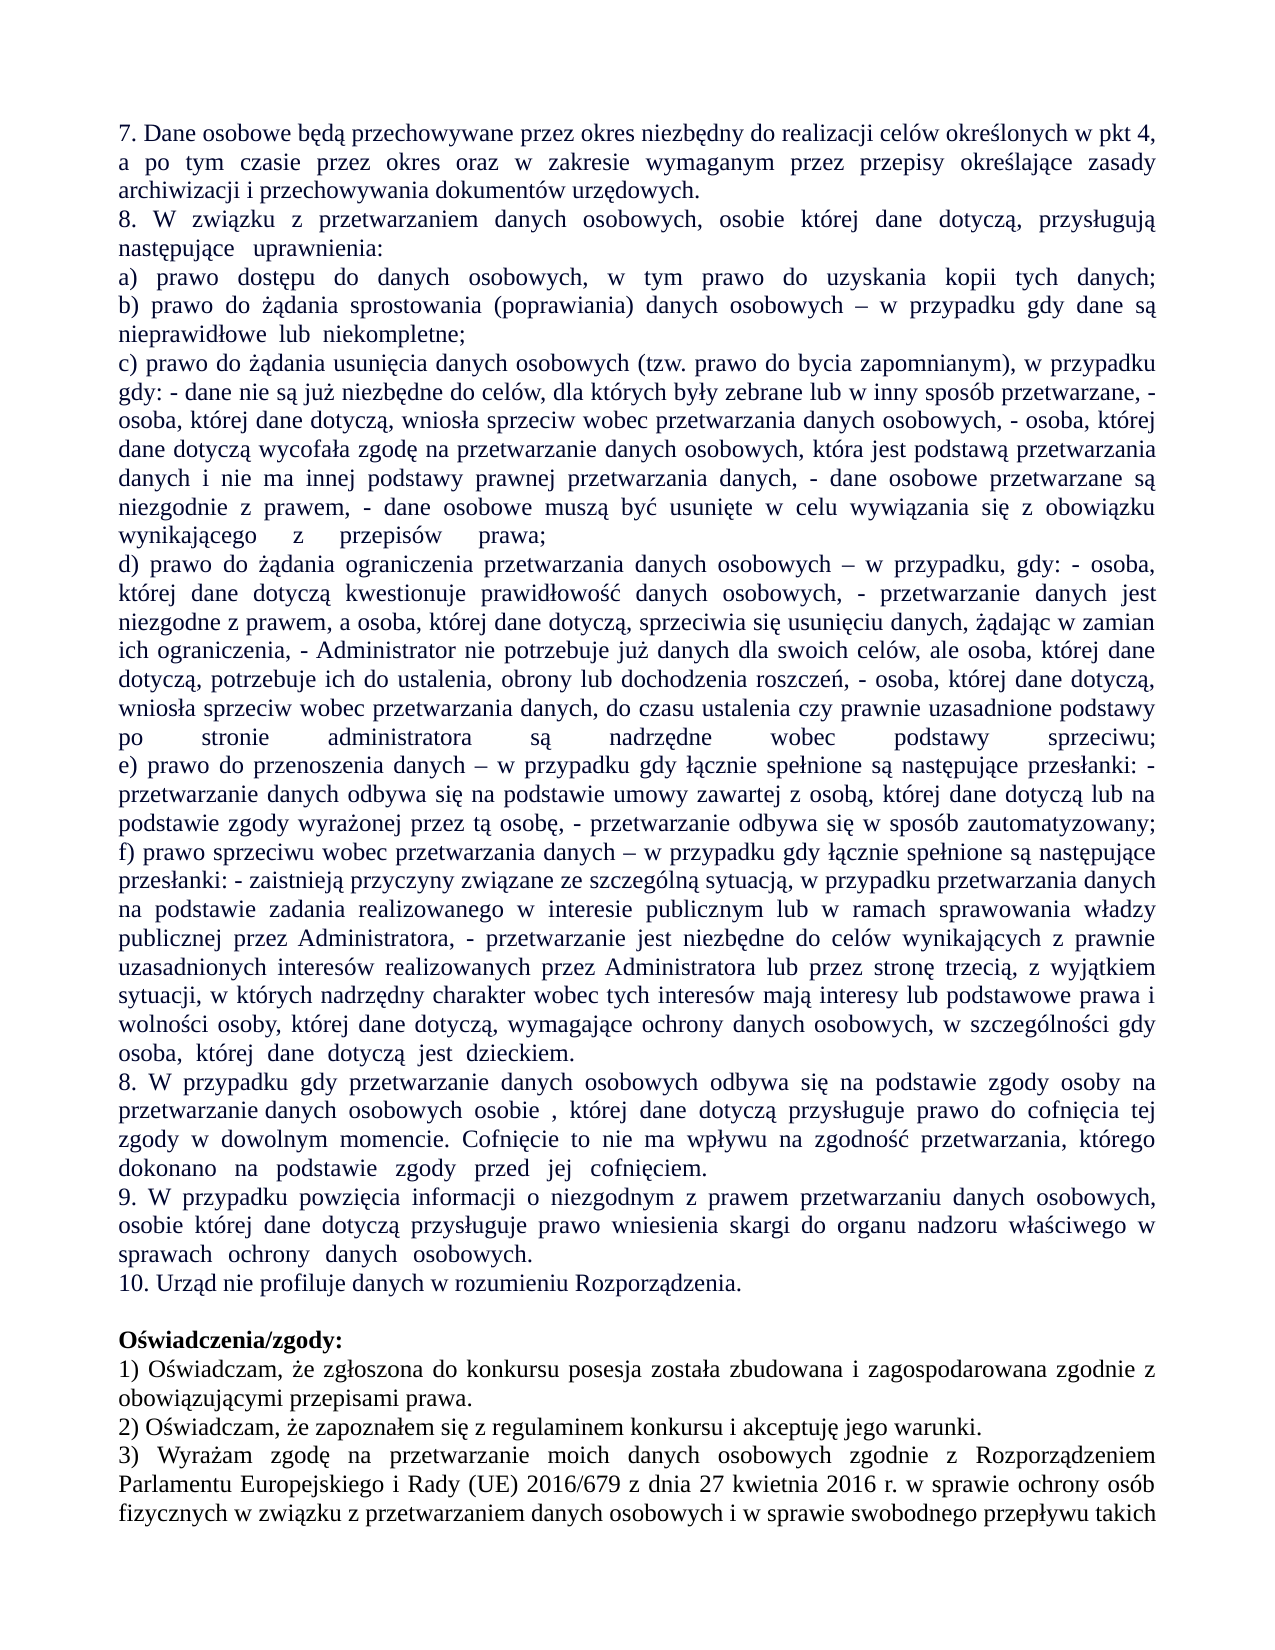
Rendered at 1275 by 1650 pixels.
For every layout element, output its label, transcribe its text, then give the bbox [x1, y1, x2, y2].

text 7. Dane osobowe będą przechowywane przez okres niezbędny do realizacji celów określonych w pkt 4, a po tym czasie przez okres oraz w zakresie wymaganym przez przepisy określające zasady archiwizacji i przechowywania dokumentów urzędowych. [118, 118, 1157, 204]
text 8. W związku z przetwarzaniem danych osobowych, osobie której dane dotyczą, przysługują następujące uprawnienia: a) prawo dostępu do danych osobowych, w tym prawo do uzyskania kopii tych danych; b) prawo do żądania sprostowania (poprawiania) danych osobowych – w przypadku gdy dane są nieprawidłowe lub niekompletne; c) prawo do żądania usunięcia danych osobowych (tzw. prawo do bycia zapomnianym), w przypadku gdy: - dane nie są już niezbędne do celów, dla których były zebrane lub w inny sposób przetwarzane, - osoba, której dane dotyczą, wniosła sprzeciw wobec przetwarzania danych osobowych, - osoba, której dane dotyczą wycofała zgodę na przetwarzanie danych osobowych, która jest podstawą przetwarzania danych i nie ma innej podstawy prawnej przetwarzania danych, - dane osobowe przetwarzane są niezgodnie z prawem, - dane osobowe muszą być usunięte w celu wywiązania się z obowiązku wynikającego z przepisów prawa; d) prawo do żądania ograniczenia przetwarzania danych osobowych – w przypadku, gdy: - osoba, której dane dotyczą kwestionuje prawidłowość danych osobowych, - przetwarzanie danych jest niezgodne z prawem, a osoba, której dane dotyczą, sprzeciwia się usunięciu danych, żądając w zamian ich ograniczenia, - Administrator nie potrzebuje już danych dla swoich celów, ale osoba, której dane dotyczą, potrzebuje ich do ustalenia, obrony lub dochodzenia roszczeń, - osoba, której dane dotyczą, wniosła sprzeciw wobec przetwarzania danych, do czasu ustalenia czy prawnie uzasadnione podstawy po stronie administratora są nadrzędne wobec podstawy sprzeciwu; e) prawo do przenoszenia danych – w przypadku gdy łącznie spełnione są następujące przesłanki: - przetwarzanie danych odbywa się na podstawie umowy zawartej z osobą, której dane dotyczą lub na podstawie zgody wyrażonej przez tą osobę, - przetwarzanie odbywa się w sposób zautomatyzowany; f) prawo sprzeciwu wobec przetwarzania danych – w przypadku gdy łącznie spełnione są następujące przesłanki: - zaistnieją przyczyny związane ze szczególną sytuacją, w przypadku przetwarzania danych na podstawie zadania realizowanego w interesie publicznym lub w ramach sprawowania władzy publicznej przez Administratora, - przetwarzanie jest niezbędne do celów wynikających z prawnie uzasadnionych interesów realizowanych przez Administratora lub przez stronę trzecią, z wyjątkiem sytuacji, w których nadrzędny charakter wobec tych interesów mają interesy lub podstawowe prawa i wolności osoby, której dane dotyczą, wymagające ochrony danych osobowych, w szczególności gdy osoba, której dane dotyczą jest dzieckiem. 8. W przypadku gdy przetwarzanie danych osobowych odbywa się na podstawie zgody osoby na przetwarzanie danych osobowych osobie , której dane dotyczą przysługuje prawo do cofnięcia tej zgody w dowolnym momencie. Cofnięcie to nie ma wpływu na zgodność przetwarzania, którego dokonano na podstawie zgody przed jej cofnięciem. 9. W przypadku powzięcia informacji o niezgodnym z prawem przetwarzaniu danych osobowych, osobie której dane dotyczą przysługuje prawo wniesienia skargi do organu nadzoru właściwego w sprawach ochrony danych osobowych. 10. Urząd nie profiluje danych w rozumieniu Rozporządzenia. [118, 204, 1157, 1297]
text 2) Oświadczam, że zapoznałem się z regulaminem konkursu i akceptuję jego warunki. [118, 1412, 1157, 1441]
text 1) Oświadczam, że zgłoszona do konkursu posesja została zbudowana i zagospodarowana zgodnie z obowiązującymi przepisami prawa. [118, 1354, 1157, 1412]
text 3) Wyrażam zgodę na przetwarzanie moich danych osobowych zgodnie z Rozporządzeniem Parlamentu Europejskiego i Rady (UE) 2016/679 z dnia 27 kwietnia 2016 r. w sprawie ochrony osób fizycznych w związku z przetwarzaniem danych osobowych i w sprawie swobodnego przepływu takich [118, 1441, 1157, 1527]
text Oświadczenia/zgody: [118, 1326, 1157, 1354]
